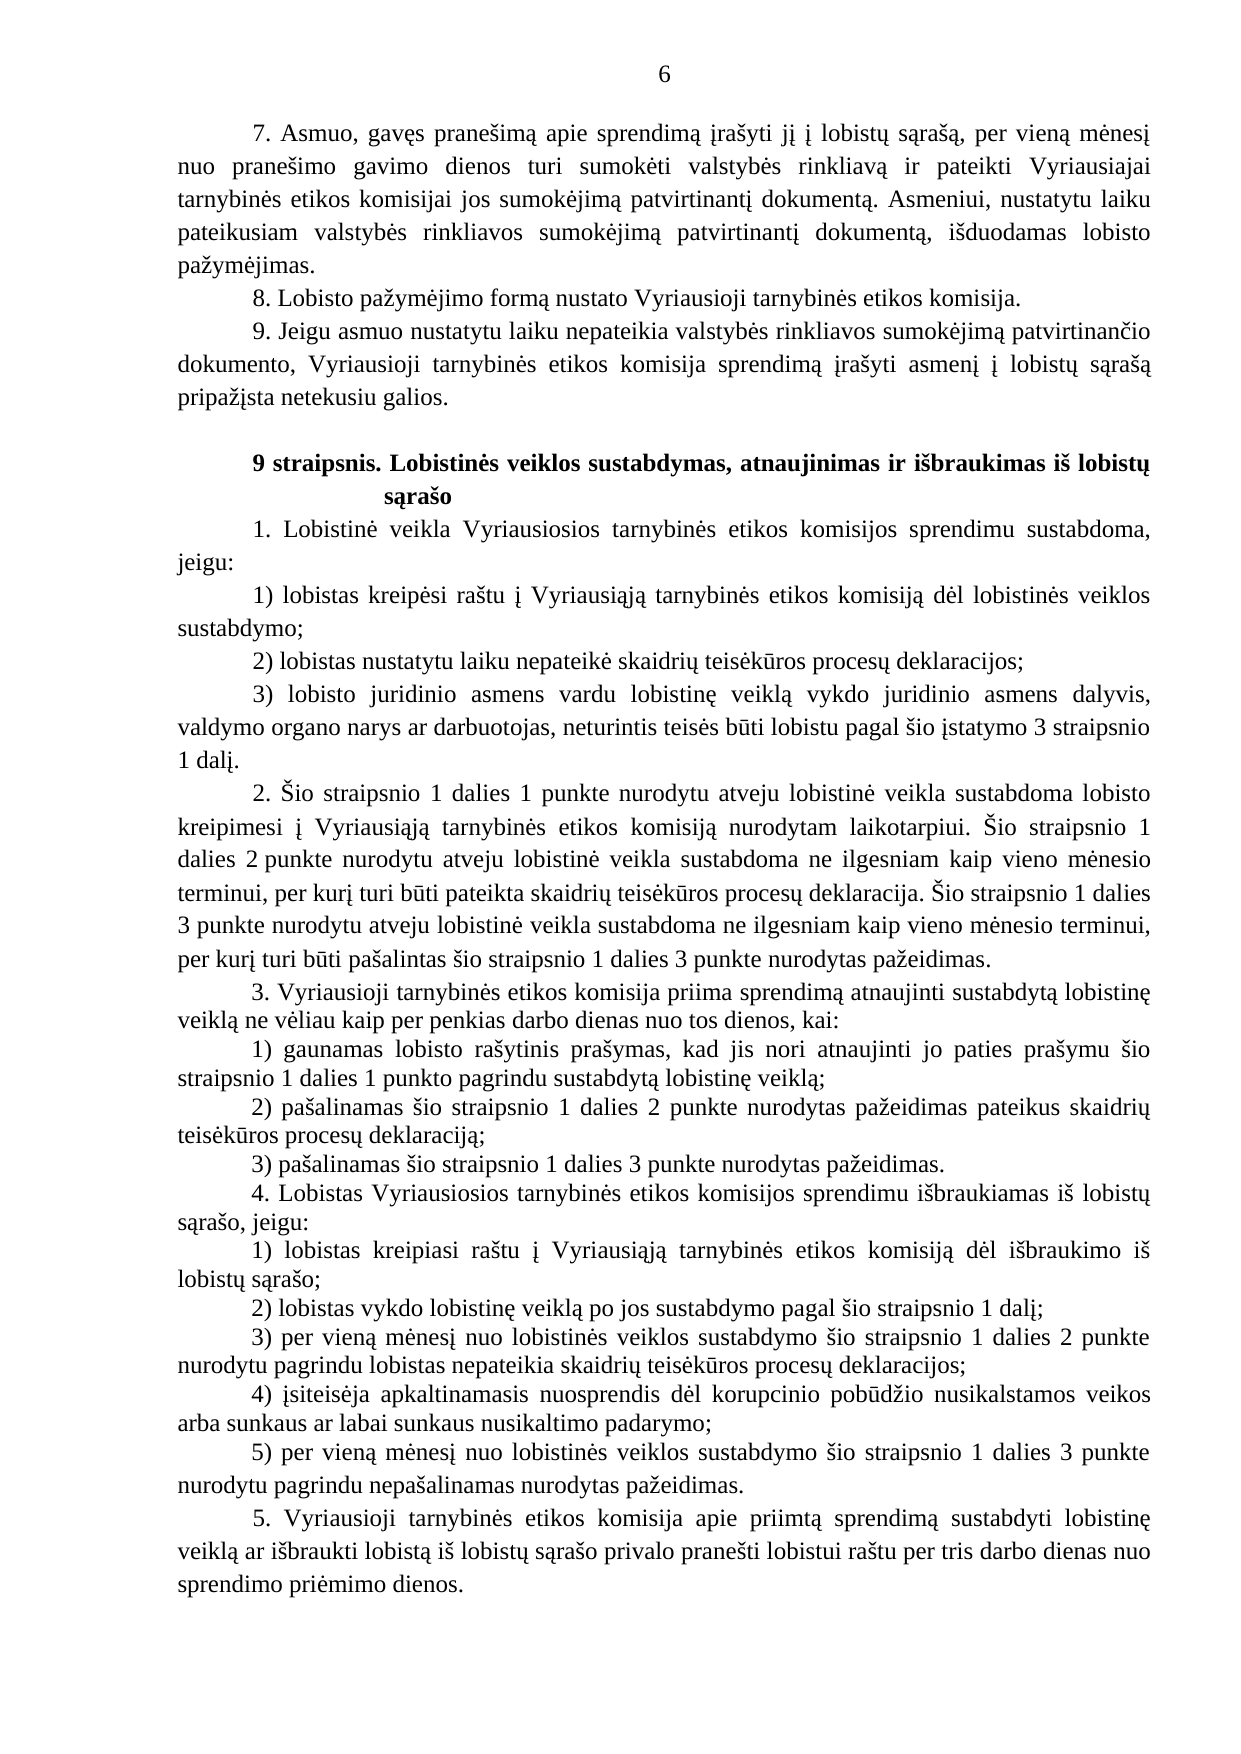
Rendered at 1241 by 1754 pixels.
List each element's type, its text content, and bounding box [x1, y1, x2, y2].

text 3) lobisto juridinio asmens vardu lobistinę veiklą vykdo juridinio asmens dalyvis, valdymo organo narys ar darbuotojas, neturintis teisės būti lobistu pagal šio įstatymo 3 straipsnio 1 dalį. [177, 679, 1152, 774]
text 1) lobistas kreipiasi raštu į Vyriausiąją tarnybinės etikos komisiją dėl išbraukimo iš lobistų sąrašo; [177, 1235, 1152, 1293]
text 2. Šio straipsnio 1 dalies 1 punkte nurodytu atveju lobistinė veikla sustabdoma lobisto kreipimesi į Vyriausiąją tarnybinės etikos komisiją nurodytam laikotarpiui. Šio straipsnio 1 dalies 2 punkte nurodytu atveju lobistinė veikla sustabdoma ne ilgesniam kaip vieno mėnesio terminui, per kurį turi būti pateikta skaidrių teisėkūros procesų deklaracija. Šio straipsnio 1 dalies 3 punkte nurodytu atveju lobistinė veikla sustabdoma ne ilgesniam kaip vieno mėnesio terminui, per kurį turi būti pašalintas šio straipsnio 1 dalies 3 punkte nurodytas pažeidimas. [177, 778, 1152, 972]
text 4) įsiteisėja apkaltinamasis nuosprendis dėl korupcinio pobūdžio nusikalstamos veikos arba sunkaus ar labai sunkaus nusikaltimo padarymo; [177, 1379, 1152, 1437]
text 2) lobistas vykdo lobistinę veiklą po jos sustabdymo pagal šio straipsnio 1 dalį; [177, 1293, 1152, 1322]
text 1) gaunamas lobisto rašytinis prašymas, kad jis nori atnaujinti jo paties prašymu šio straipsnio 1 dalies 1 punkto pagrindu sustabdytą lobistinę veiklą; [177, 1034, 1152, 1092]
text 1. Lobistinė veikla Vyriausiosios tarnybinės etikos komisijos sprendimu sustabdoma, jeigu: [177, 514, 1152, 576]
text 5) per vieną mėnesį nuo lobistinės veiklos sustabdymo šio straipsnio 1 dalies 3 punkte nurodytu pagrindu nepašalinamas nurodytas pažeidimas. [177, 1437, 1152, 1498]
text 3. Vyriausioji tarnybinės etikos komisija priima sprendimą atnaujinti sustabdytą lobistinę veiklą ne vėliau kaip per penkias darbo dienas nuo tos dienos, kai: [177, 977, 1152, 1034]
text 1) lobistas kreipėsi raštu į Vyriausiąją tarnybinės etikos komisiją dėl lobistinės veiklos sustabdymo; [177, 580, 1152, 642]
text 4. Lobistas Vyriausiosios tarnybinės etikos komisijos sprendimu išbraukiamas iš lobistų sąrašo, jeigu: [177, 1178, 1152, 1235]
text 3) pašalinamas šio straipsnio 1 dalies 3 punkte nurodytas pažeidimas. [177, 1149, 1152, 1178]
text 7. Asmuo, gavęs pranešimą apie sprendimą įrašyti jį į lobistų sąrašą, per vieną mėnesį nuo pranešimo gavimo dienos turi sumokėti valstybės rinkliavą ir pateikti Vyriausiajai tarnybinės etikos komisijai jos sumokėjimą patvirtinantį dokumentą. Asmeniui, nustatytu laiku pateikusiam valstybės rinkliavos sumokėjimą patvirtinantį dokumentą, išduodamas lobisto pažymėjimas. [177, 118, 1152, 279]
text 9. Jeigu asmuo nustatytu laiku nepateikia valstybės rinkliavos sumokėjimą patvirtinančio dokumento, Vyriausioji tarnybinės etikos komisija sprendimą įrašyti asmenį į lobistų sąrašą pripažįsta netekusiu galios. [177, 316, 1152, 411]
text 2) lobistas nustatytu laiku nepateikė skaidrių teisėkūros procesų deklaracijos; [177, 646, 1152, 675]
text 3) per vieną mėnesį nuo lobistinės veiklos sustabdymo šio straipsnio 1 dalies 2 punkte nurodytu pagrindu lobistas nepateikia skaidrių teisėkūros procesų deklaracijos; [177, 1322, 1152, 1379]
text 8. Lobisto pažymėjimo formą nustato Vyriausioji tarnybinės etikos komisija. [177, 283, 1152, 312]
text 5. Vyriausioji tarnybinės etikos komisija apie priimtą sprendimą sustabdyti lobistinę veiklą ar išbraukti lobistą iš lobistų sąrašo privalo pranešti lobistui raštu per tris darbo dienas nuo sprendimo priėmimo dienos. [177, 1503, 1152, 1597]
text 2) pašalinamas šio straipsnio 1 dalies 2 punkte nurodytas pažeidimas pateikus skaidrių teisėkūros procesų deklaraciją; [177, 1092, 1152, 1149]
text 9 straipsnis. Lobistinės veiklos sustabdymas, atnaujinimas ir išbraukimas iš lobistų sąrašo [252, 448, 1152, 510]
